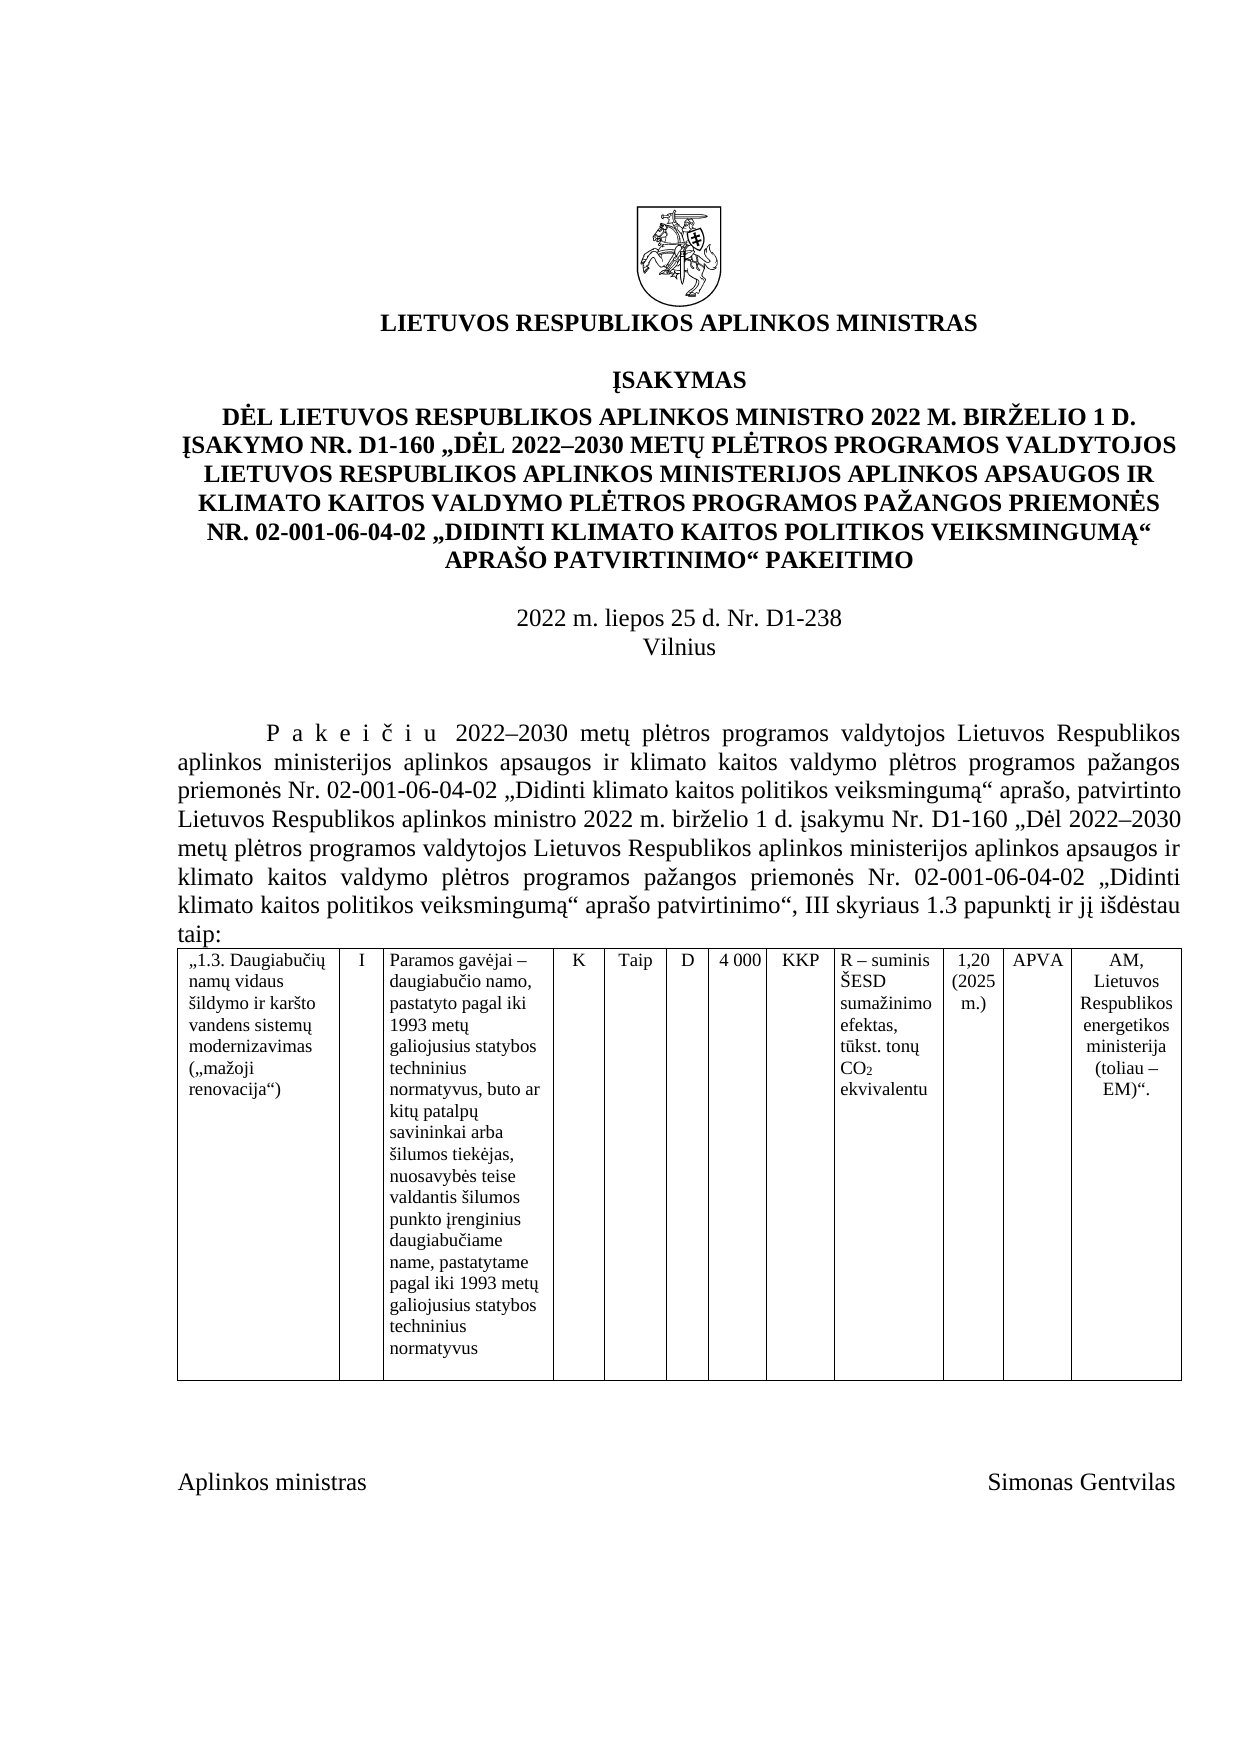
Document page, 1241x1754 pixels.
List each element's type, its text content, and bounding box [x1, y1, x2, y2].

table_header D [667, 949, 708, 1380]
table_header R – suminis ŠESD sumažinimo efektas, tūkst. tonų CO2 ekvivalentu [835, 949, 943, 1380]
table_header K [554, 949, 604, 1380]
table_header I [340, 949, 383, 1380]
table_header Paramos gavėjai – daugiabučio namo, pastatyto pagal iki 1993 metų galiojusius statybos techninius normatyvus, buto ar kitų patalpų savininkai arba šilumos tiekėjas, nuosavybės teise valdantis šilumos punkto įrenginius daugiabučiame name, pastatytame pagal iki 1993 metų galiojusius statybos techninius normatyvus [384, 949, 553, 1380]
text 2022 m. liepos 25 d. Nr. D1-238 [177, 603, 1181, 632]
text P a k e i č i u 2022–2030 metų plėtros programos valdytojos Lietuvos Respublikos aplinkos ministerijos aplinkos apsaugos ir klimato kaitos valdymo plėtros programos pažangos priemonės Nr. 02-001-06-04-02 „Didinti klimato kaitos politikos veiksmingumą“ aprašo, patvirtinto Lietuvos Respublikos aplinkos ministro 2022 m. birželio 1 d. įsakymu Nr. D1-160 „Dėl 2022–2030 metų plėtros programos valdytojos Lietuvos Respublikos aplinkos ministerijos aplinkos apsaugos ir klimato kaitos valdymo plėtros programos pažangos priemonės Nr. 02-001-06-04-02 „Didinti klimato kaitos politikos veiksmingumą“ aprašo patvirtinimo“, III skyriaus 1.3 papunktį ir jį išdėstau taip: [177, 718, 1181, 948]
table_header KKP [767, 949, 834, 1380]
table_header APVA [1004, 949, 1071, 1380]
text DĖL LIETUVOS RESPUBLIKOS APLINKOS MINISTRO 2022 M. BIRŽELIO 1 D. ĮSAKYMO NR. D1-160 „DĖL 2022–2030 METŲ PLĖTROS PROGRAMOS VALDYTOJOS LIETUVOS RESPUBLIKOS APLINKOS MINISTERIJOS APLINKOS APSAUGOS IR KLIMATO KAITOS VALDYMO PLĖTROS PROGRAMOS PAŽANGOS PRIEMONĖS NR. 02-001-06-04-02 „DIDINTI KLIMATO KAITOS POLITIKOS VEIKSMINGUMĄ“ APRAŠO PATVIRTINIMO“ PAKEITIMO [177, 402, 1181, 574]
table_header AM, Lietuvos Respublikos energetikos ministerija (toliau – EM)“. [1072, 949, 1181, 1380]
text Aplinkos ministras Simonas Gentvilas [177, 1467, 1181, 1496]
table_header 4 000 [709, 949, 766, 1380]
table_header 1,20 (2025 m.) [944, 949, 1003, 1380]
text ĮSAKYMAS [177, 366, 1181, 394]
text LIETUVOS RESPUBLIKOS APLINKOS MINISTRAS [177, 308, 1181, 337]
table_header „1.3. Daugiabučių namų vidaus šildymo ir karšto vandens sistemų modernizavimas („mažoji renovacija“) [178, 949, 339, 1380]
table_header Taip [605, 949, 666, 1380]
text Vilnius [177, 632, 1181, 660]
